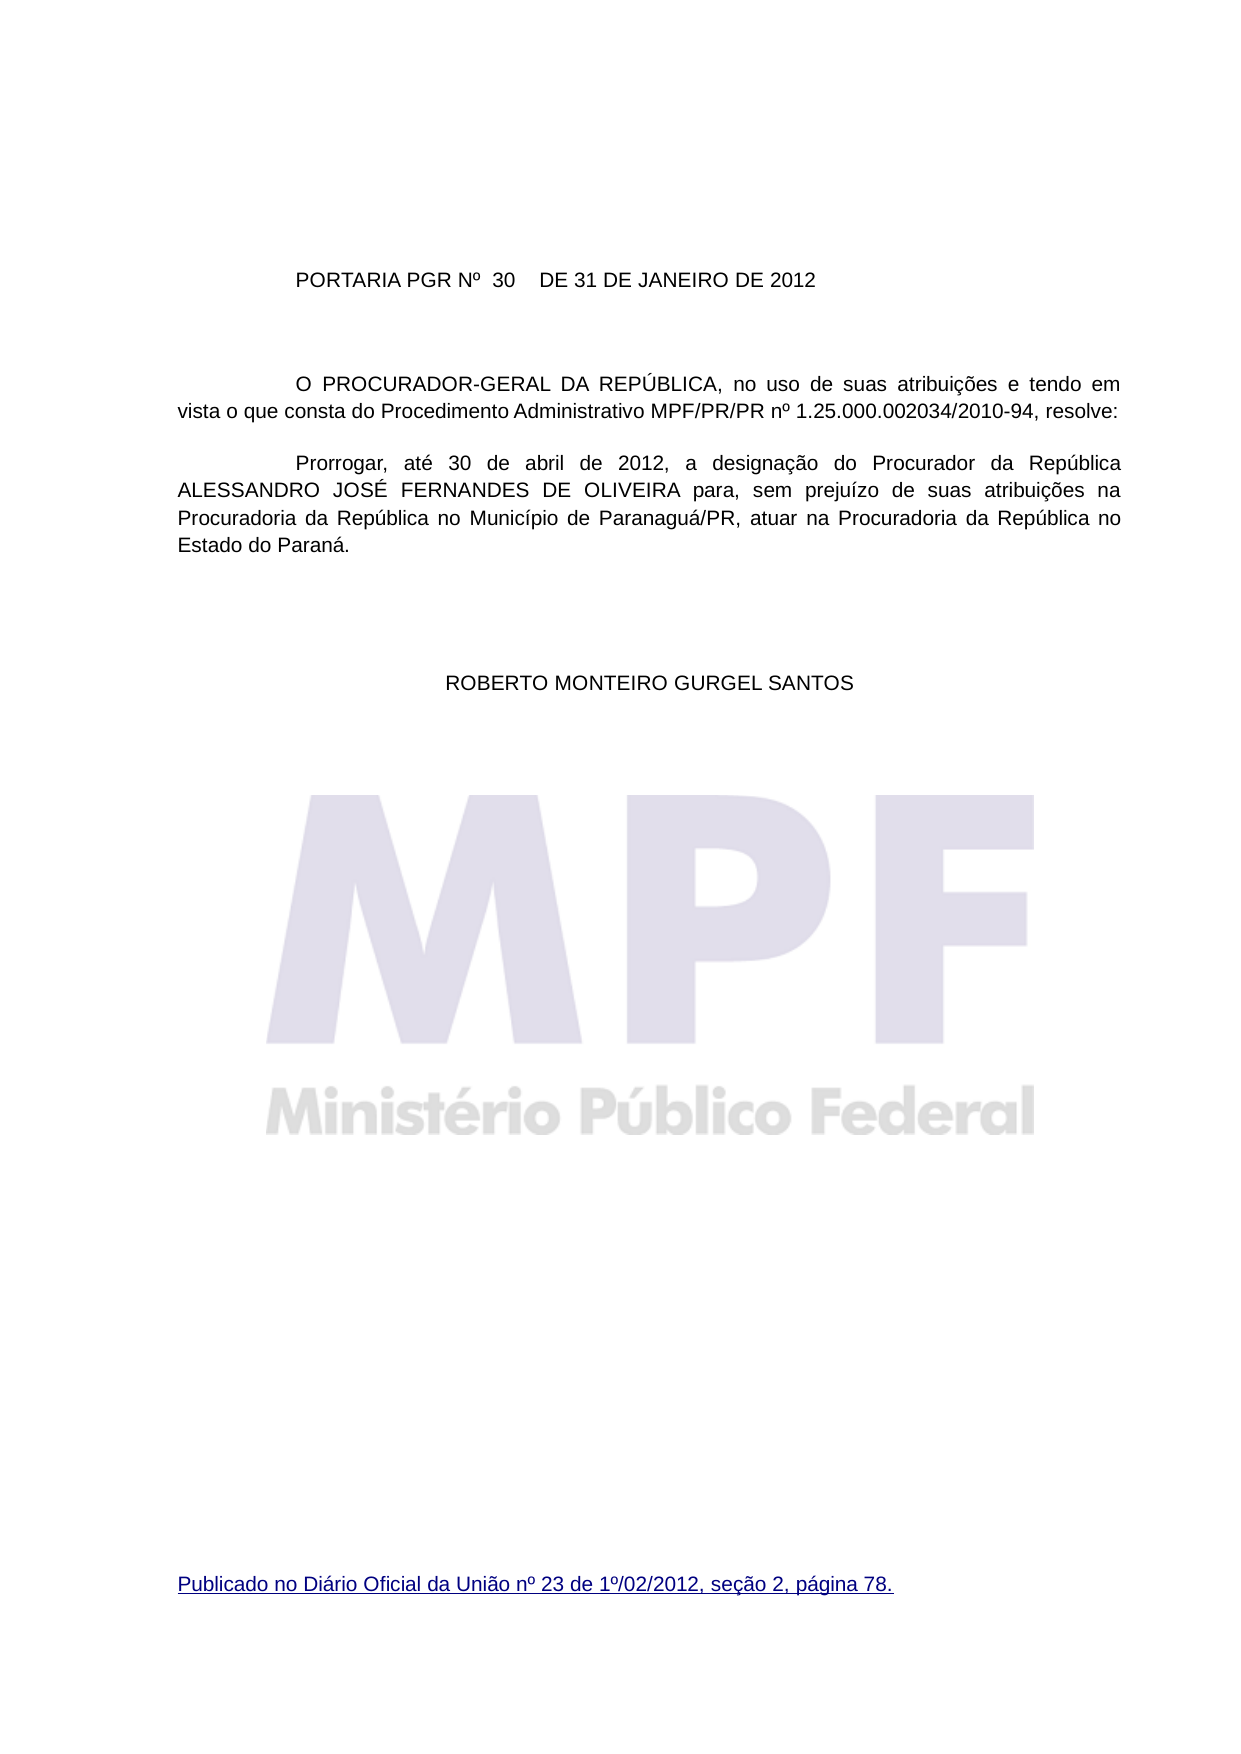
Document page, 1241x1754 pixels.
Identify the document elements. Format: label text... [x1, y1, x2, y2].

text O PROCURADOR-GERAL DA REPÚBLICA, no uso de suas atribuições e tendo em vista o que consta do Procedimento Administrativo MPF/PR/PR nº 1.25.000.002034/2010-94, resolve: [177, 370, 1122, 424]
picture [266, 795, 1034, 1136]
text Publicado no Diário Oficial da União nº 23 de 1º/02/2012, seção 2, página 78. [177, 1572, 1122, 1596]
text ROBERTO MONTEIRO GURGEL SANTOS [177, 671, 1122, 695]
text Prorrogar, até 30 de abril de 2012, a designação do Procurador da República ALESSANDRO JOSÉ FERNANDES DE OLIVEIRA para, sem prejuízo de suas atribuições na Procuradoria da República no Município de Paranaguá/PR, atuar na Procuradoria da República no Estado do Paraná. [177, 449, 1122, 557]
text PORTARIA PGR Nº 30 DE 31 DE JANEIRO DE 2012 [177, 266, 1122, 293]
